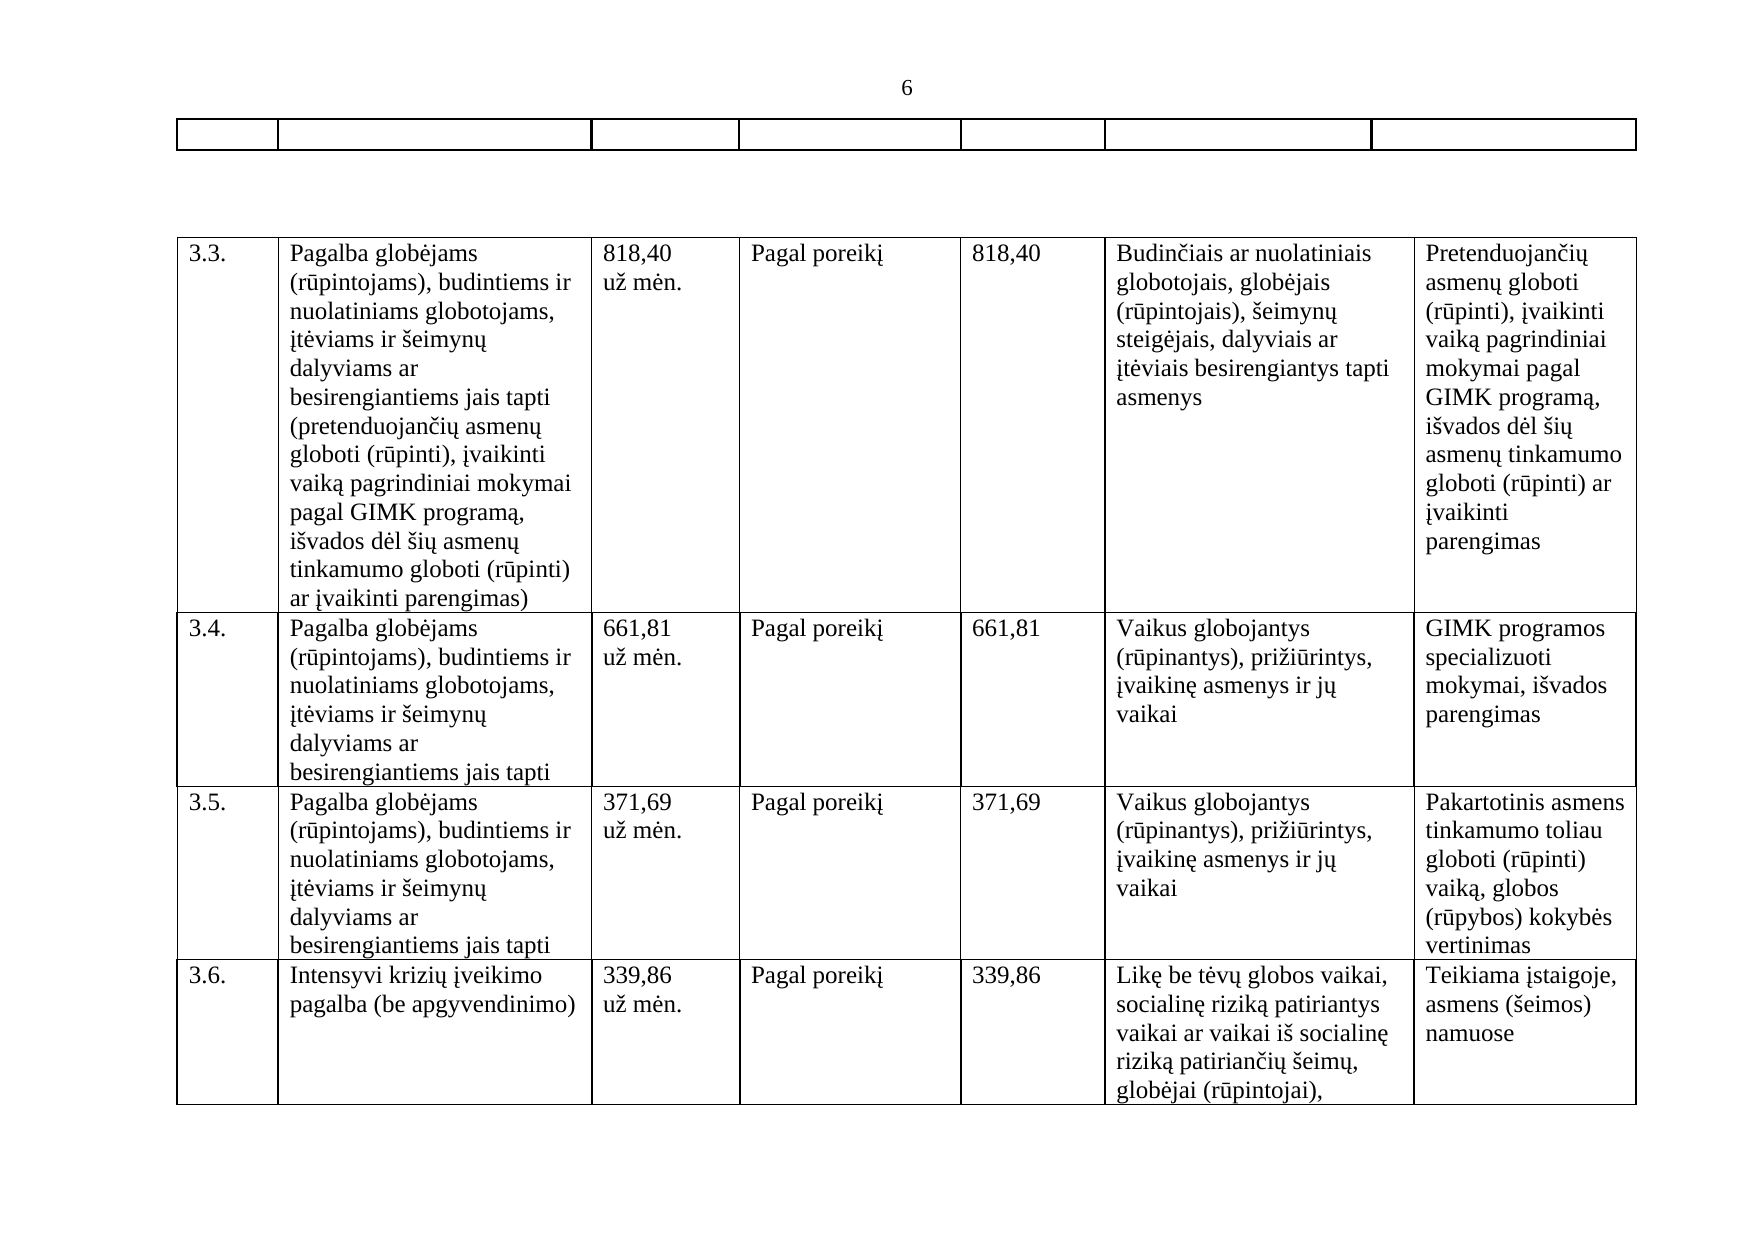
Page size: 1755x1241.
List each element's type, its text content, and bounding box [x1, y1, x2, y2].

table_cell [1106, 120, 1370, 149]
table_cell 371,69 už mėn. [592, 787, 739, 959]
table_header 818,40 už mėn. [592, 238, 739, 612]
table_cell 371,69 [961, 787, 1104, 959]
table_cell [1373, 120, 1635, 149]
table_cell GIMK programos specializuoti mokymai, išvados parengimas [1415, 613, 1635, 786]
table_cell Pakartotinis asmens tinkamumo toliau globoti (rūpinti) vaiką, globos (rūpybos) kokybės vertinimas [1415, 787, 1636, 959]
table_cell 3.5. [178, 787, 278, 959]
table_cell 339,86 už mėn. [593, 960, 739, 1104]
table_cell Pagal poreikį [741, 960, 960, 1104]
table_cell 3.6. [178, 960, 277, 1104]
table_cell 661,81 už mėn. [593, 613, 739, 786]
table_cell Vaikus globojantys (rūpinantys), prižiūrintys, įvaikinę asmenys ir jų vaikai [1106, 787, 1414, 959]
table_cell 3.4. [178, 613, 277, 786]
table_cell [962, 120, 1104, 149]
table_cell [178, 120, 277, 149]
table_header Pagalba globėjams (rūpintojams), budintiems ir nuolatiniams globotojams, įtėviams ir šeimynų dalyviams ar besirengiantiems jais tapti (pretenduojančių asmenų globoti (rūpinti), įvaikinti vaiką pagrindiniai mokymai pagal GIMK programą, išvados dėl šių asmenų tinkamumo globoti (rūpinti) ar įvaikinti parengimas) [279, 238, 591, 612]
table_header 3.3. [178, 238, 278, 612]
table_header Budinčiais ar nuolatiniais globotojais, globėjais (rūpintojais), šeimynų steigėjais, dalyviais ar įtėviais besirengiantys tapti asmenys [1106, 238, 1414, 612]
table_cell 339,86 [962, 960, 1104, 1104]
table_header Pretenduojančių asmenų globoti (rūpinti), įvaikinti vaiką pagrindiniai mokymai pagal GIMK programą, išvados dėl šių asmenų tinkamumo globoti (rūpinti) ar įvaikinti parengimas [1415, 238, 1636, 612]
table_cell Pagalba globėjams (rūpintojams), budintiems ir nuolatiniams globotojams, įtėviams ir šeimynų dalyviams ar besirengiantiems jais tapti [279, 613, 591, 786]
table_cell Pagal poreikį [740, 787, 960, 959]
table_cell Intensyvi krizių įveikimo pagalba (be apgyvendinimo) [279, 960, 591, 1104]
table_cell [279, 120, 590, 149]
table_cell Teikiama įstaigoje, asmens (šeimos) namuose [1415, 960, 1635, 1104]
table_cell Vaikus globojantys (rūpinantys), prižiūrintys, įvaikinę asmenys ir jų vaikai [1106, 613, 1413, 786]
table_cell Pagalba globėjams (rūpintojams), budintiems ir nuolatiniams globotojams, įtėviams ir šeimynų dalyviams ar besirengiantiems jais tapti [279, 787, 591, 959]
table_header 818,40 [961, 238, 1104, 612]
table_cell [740, 120, 960, 149]
table_cell 661,81 [962, 613, 1104, 786]
table_header Pagal poreikį [740, 238, 960, 612]
table_cell Pagal poreikį [741, 613, 960, 786]
table_cell Likę be tėvų globos vaikai, socialinę riziką patiriantys vaikai ar vaikai iš socialinę riziką patiriančių šeimų, globėjai (rūpintojai), [1106, 960, 1413, 1104]
table_cell [593, 120, 738, 149]
